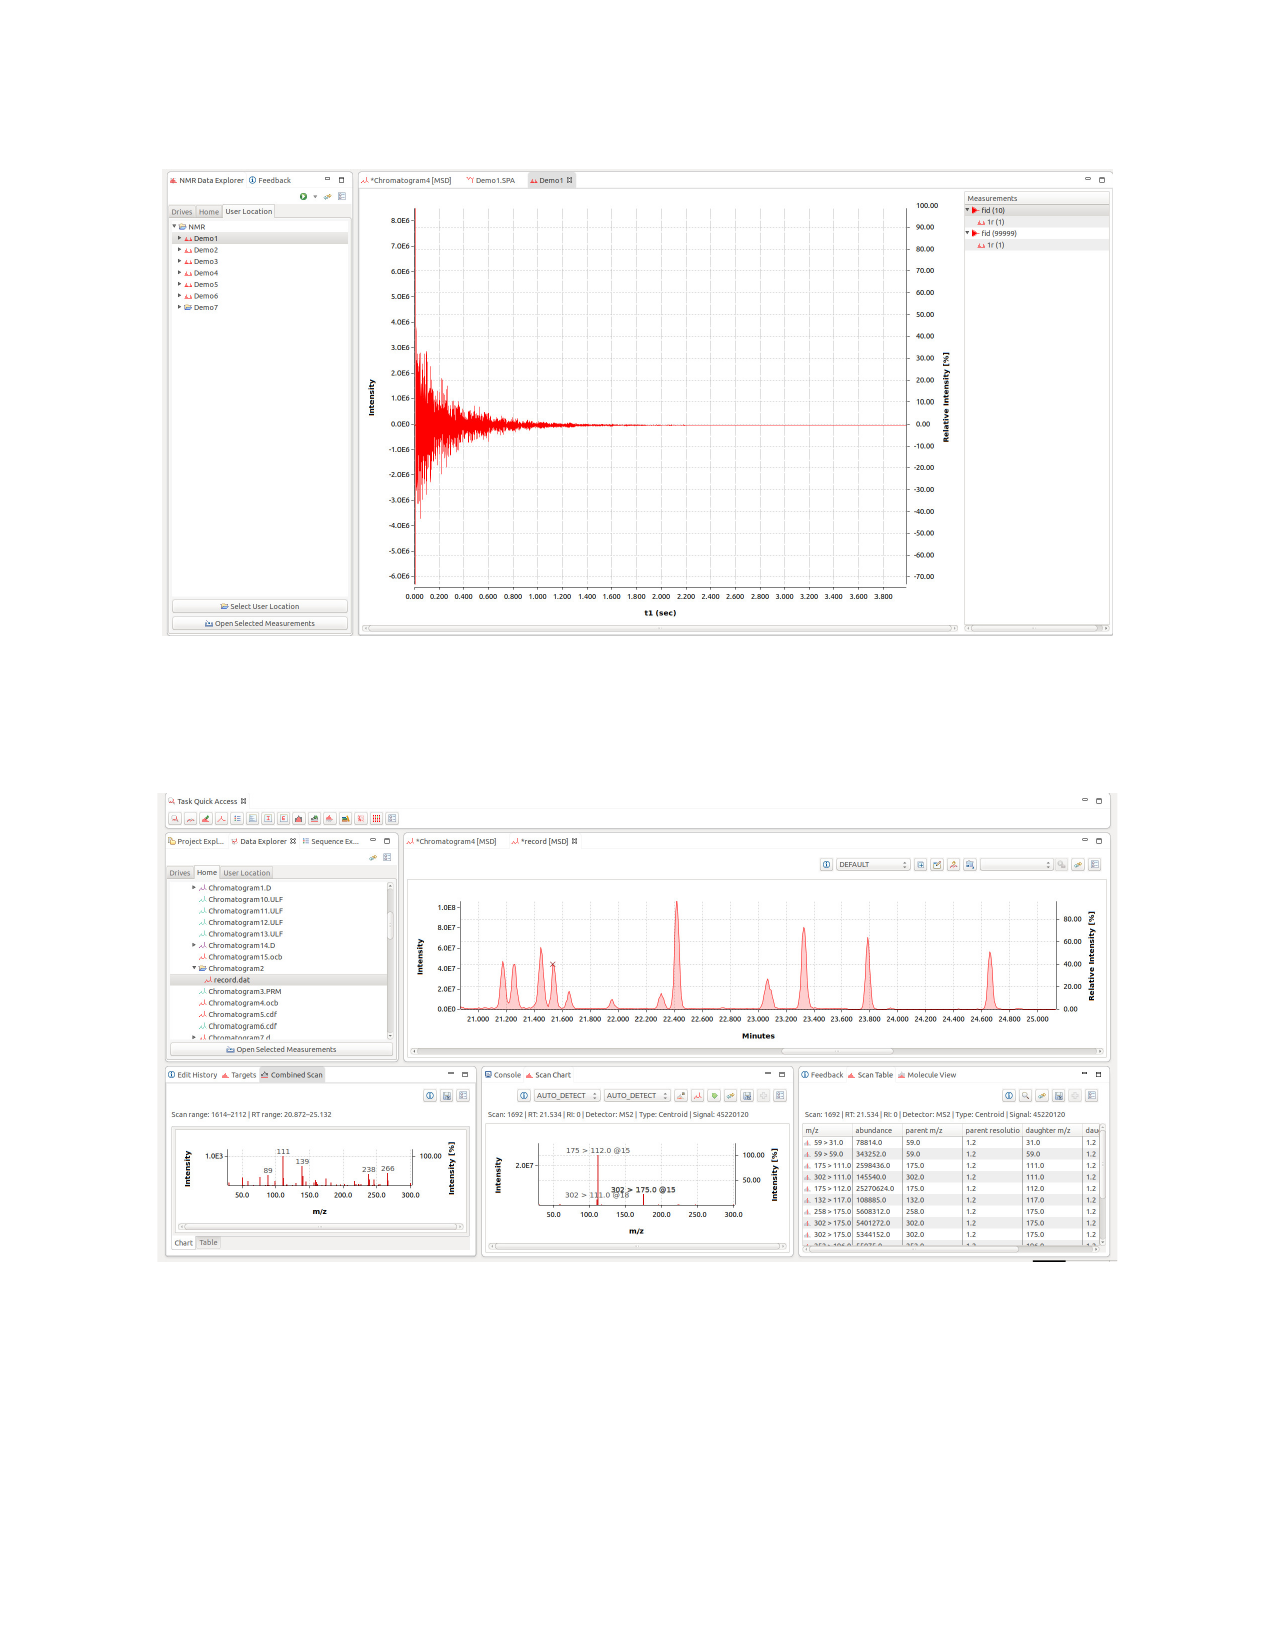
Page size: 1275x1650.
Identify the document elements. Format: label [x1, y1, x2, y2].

picture [162, 169, 1113, 636]
picture [157, 793, 1118, 1262]
